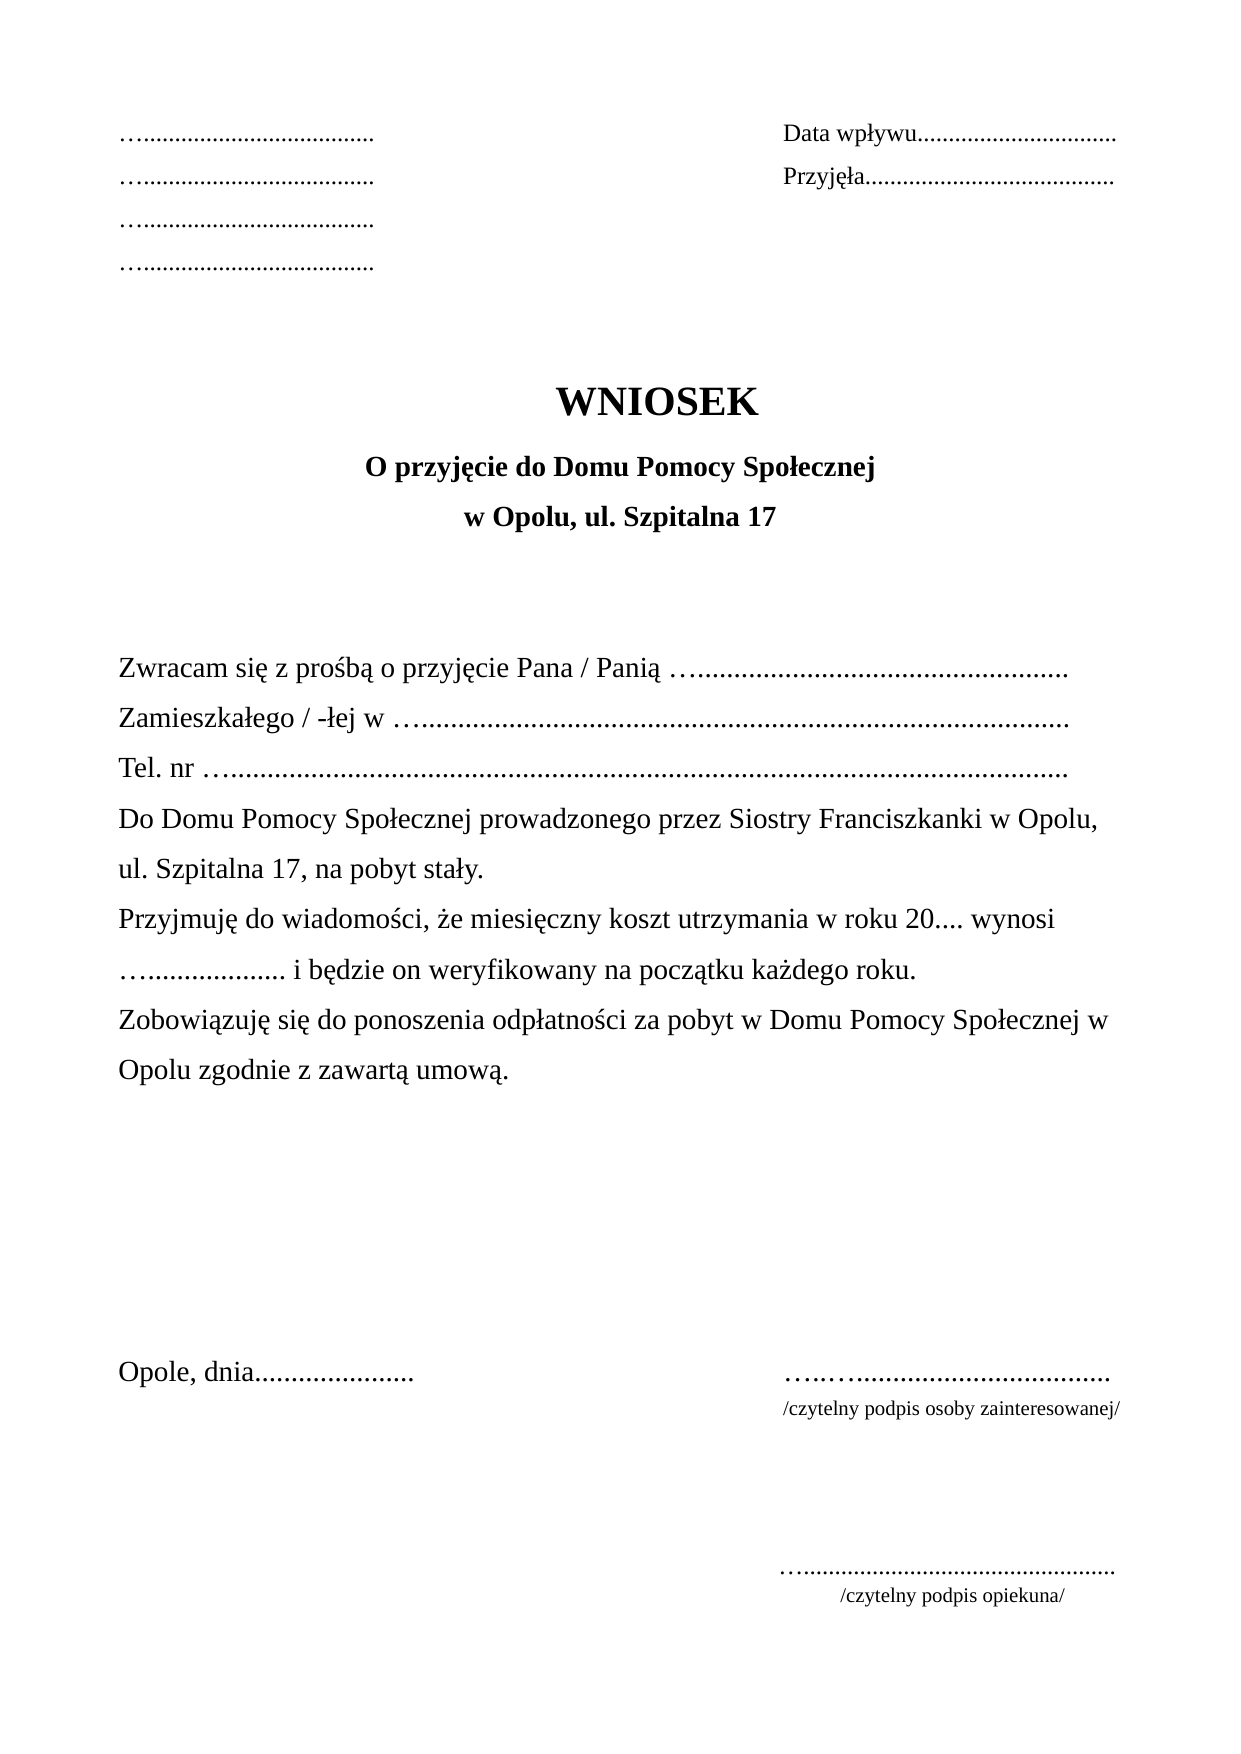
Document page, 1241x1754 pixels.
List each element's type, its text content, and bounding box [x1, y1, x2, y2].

text Do Domu Pomocy Społecznej prowadzonego przez Siostry Franciszkanki w Opolu, ul. Szpitalna 17, na pobyt stały. [118, 801, 1122, 885]
text Zamieszkałego / -łej w …......................................................................................... [118, 700, 1122, 734]
text O przyjęcie do Domu Pomocy Społecznej [118, 449, 1122, 482]
text Zobowiązuję się do ponoszenia odpłatności za pobyt w Domu Pomocy Społecznej w Opolu zgodnie z zawartą umową. [118, 1002, 1122, 1086]
text …..................................... [118, 204, 1122, 233]
text Zwracam się z prośbą o przyjęcie Pana / Panią …................................................... [118, 650, 1122, 683]
text w Opolu, ul. Szpitalna 17 [118, 499, 1122, 533]
text …..................................... [118, 247, 1122, 276]
text /czytelny podpis opiekuna/ [118, 1579, 1122, 1608]
text …..................................... Data wpływu................................ [118, 118, 1122, 147]
text /czytelny podpis osoby zainteresowanej/ [118, 1388, 1122, 1421]
text Tel. nr …................................................................................................................... [118, 751, 1122, 784]
text Przyjmuję do wiadomości, że miesięczny koszt utrzymania w roku 20.... wynosi …................... i będzie on weryfikowany na początku każdego roku. [118, 902, 1122, 985]
text …..................................... Przyjęła........................................ [118, 161, 1122, 190]
text Opole, dnia...................... …..…................................... [118, 1354, 1122, 1388]
text ….................................................. [118, 1551, 1122, 1579]
text WNIOSEK [118, 377, 1122, 425]
